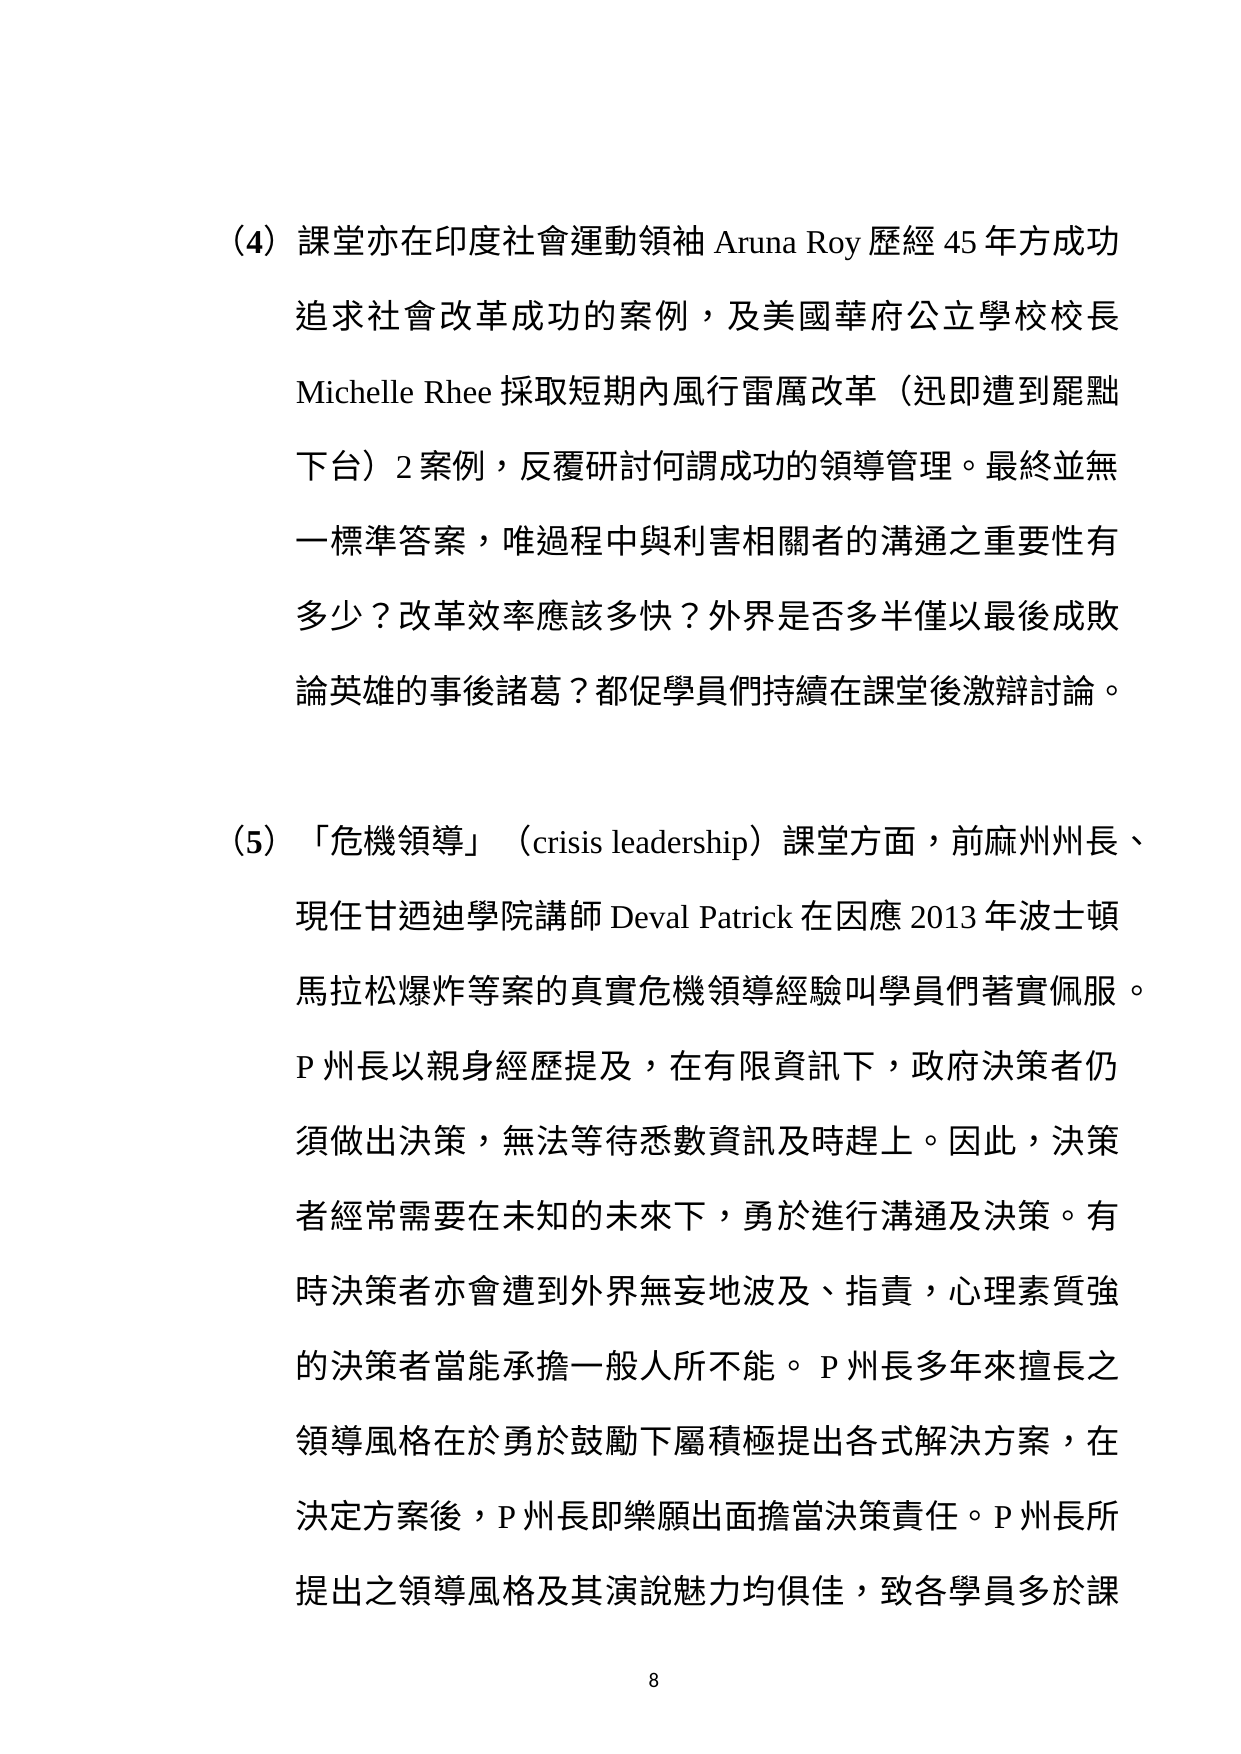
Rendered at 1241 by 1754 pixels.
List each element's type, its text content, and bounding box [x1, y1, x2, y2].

text （5）「危機領導」（crisis leadership）課堂方面，前麻州州長、現任甘迺迪學院講師Deval Patrick在因應2013年波士頓馬拉松爆炸等案的真實危機領導經驗叫學員們著實佩服。P州長以親身經歷提及，在有限資訊下，政府決策者仍須做出決策，無法等待悉數資訊及時趕上。因此，決策者經常需要在未知的未來下，勇於進行溝通及決策。有時決策者亦會遭到外界無妄地波及、指責，心理素質強的決策者當能承擔一般人所不能。 P州長多年來擅長之領導風格在於勇於鼓勵下屬積極提出各式解決方案，在決定方案後，P州長即樂願出面擔當決策責任。P州長所提出之領導風格及其演說魅力均俱佳，致各學員多於課堂後仍蜂擁上前合影，顯見其魅力之一斑。 [212, 802, 1120, 1627]
text （4）課堂亦在印度社會運動領袖Aruna Roy歷經45年方成功追求社會改革成功的案例，及美國華府公立學校校長Michelle Rhee採取短期內風行雷厲改革（迅即遭到罷黜下台）2案例，反覆研討何謂成功的領導管理。最終並無一標準答案，唯過程中與利害相關者的溝通之重要性有多少？改革效率應該多快？外界是否多半僅以最後成敗論英雄的事後諸葛？都促學員們持續在課堂後激辯討論。 [212, 202, 1120, 727]
